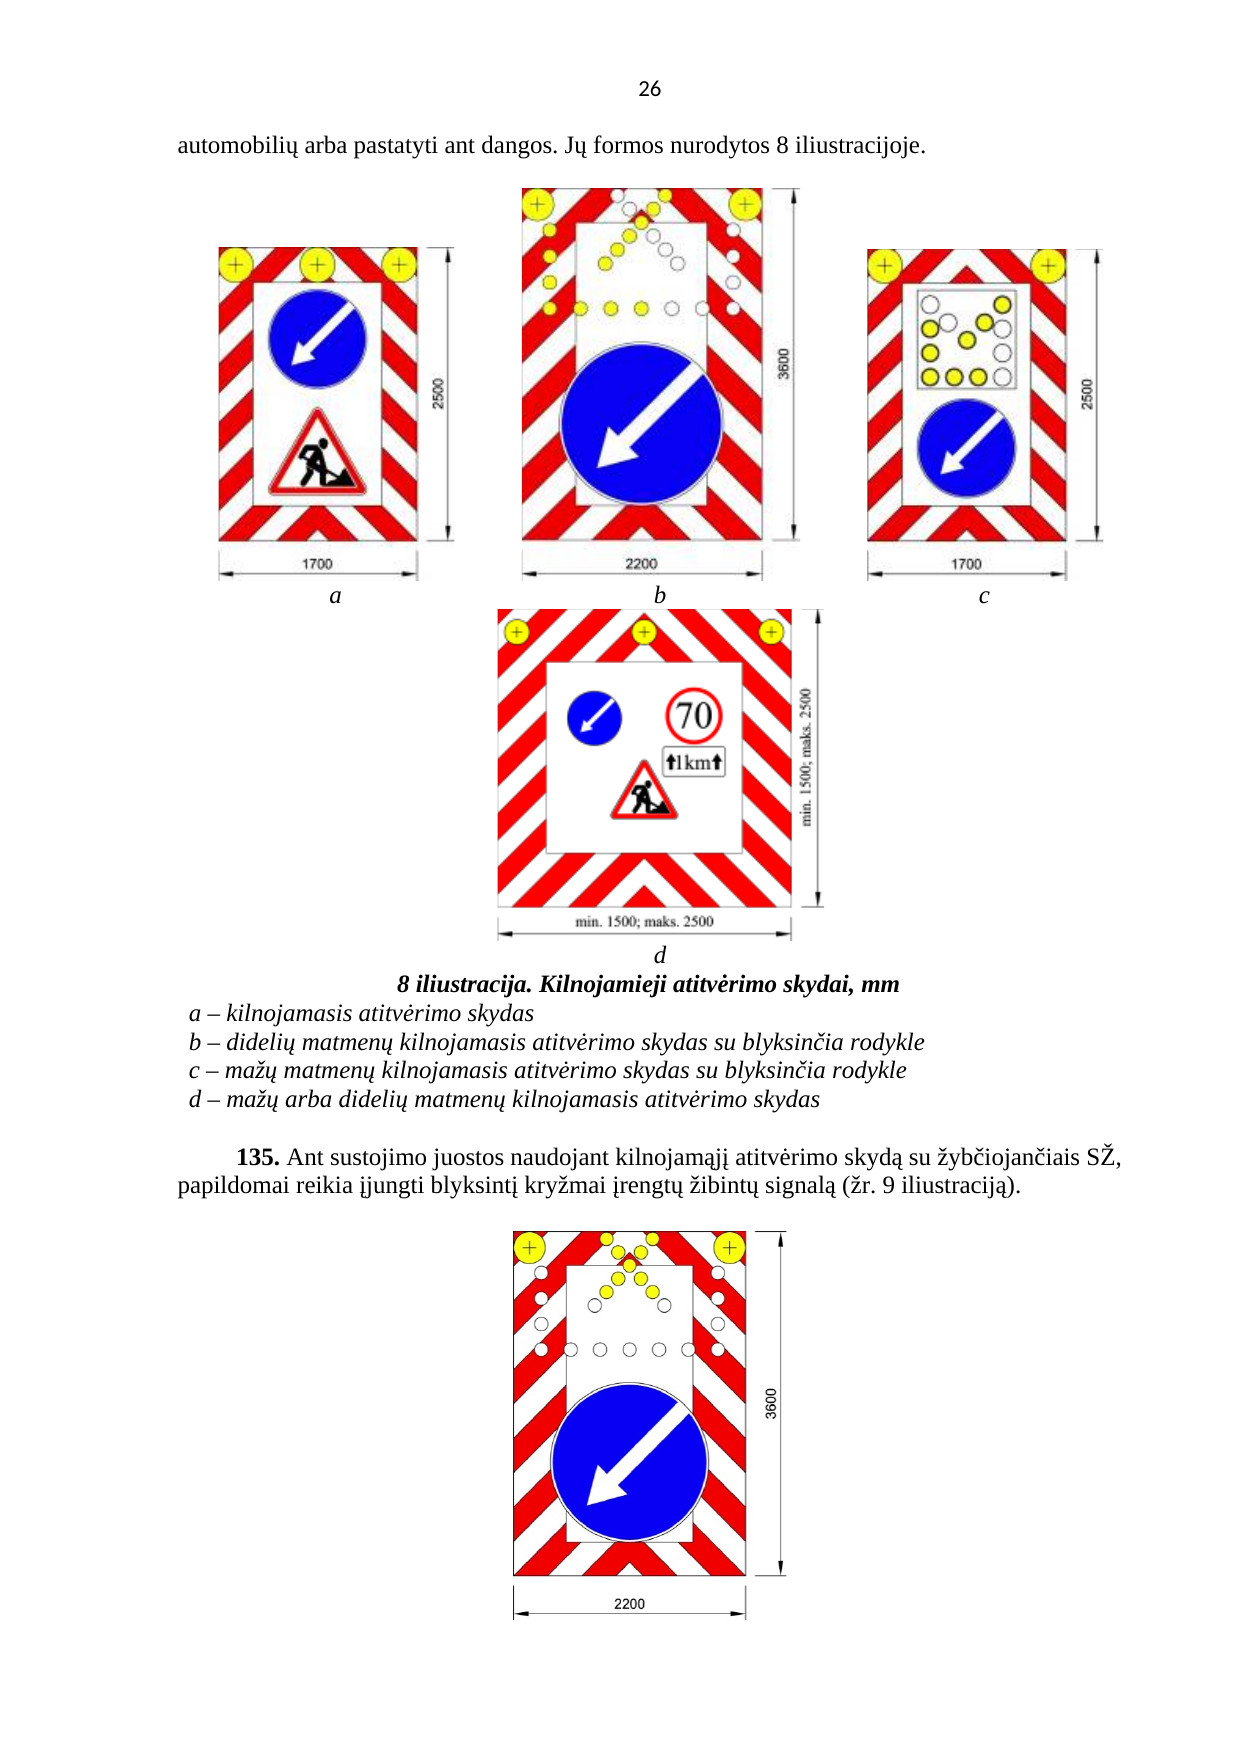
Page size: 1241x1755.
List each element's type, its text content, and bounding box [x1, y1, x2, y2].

table_cell c [826, 580, 1145, 609]
table_header [177, 188, 496, 580]
text 135. Ant sustojimo juostos naudojant kilnojamąjį atitvėrimo skydą su žybčiojančiais SŽ, papildomai reikia įjungti blyksintį kryžmai įrengtų žibintų signalą (žr. 9 iliustraciją). [177, 1142, 1122, 1199]
table_cell a [177, 580, 496, 609]
text automobilių arba pastatyti ant dangos. Jų formos nurodytos 8 iliustracijoje. [177, 131, 1122, 159]
table_header a – kilnojamasis atitvėrimo skydas b – didelių matmenų kilnojamasis atitvėrimo skydas su blyksinčia rodykle c – mažų matmenų kilnojamasis atitvėrimo skydas su blyksinčia rodykle d – mažų arba didelių matmenų kilnojamasis atitvėrimo skydas [177, 998, 1122, 1113]
table_header [800, 188, 826, 580]
table_cell [177, 609, 497, 940]
table_cell b [496, 580, 826, 609]
table_header [826, 188, 1145, 580]
table_cell [825, 609, 1145, 940]
table_cell d [177, 940, 1145, 969]
text 8 iliustracija. Kilnojamieji atitvėrimo skydai, mm [177, 969, 1122, 998]
table_header [496, 188, 521, 580]
